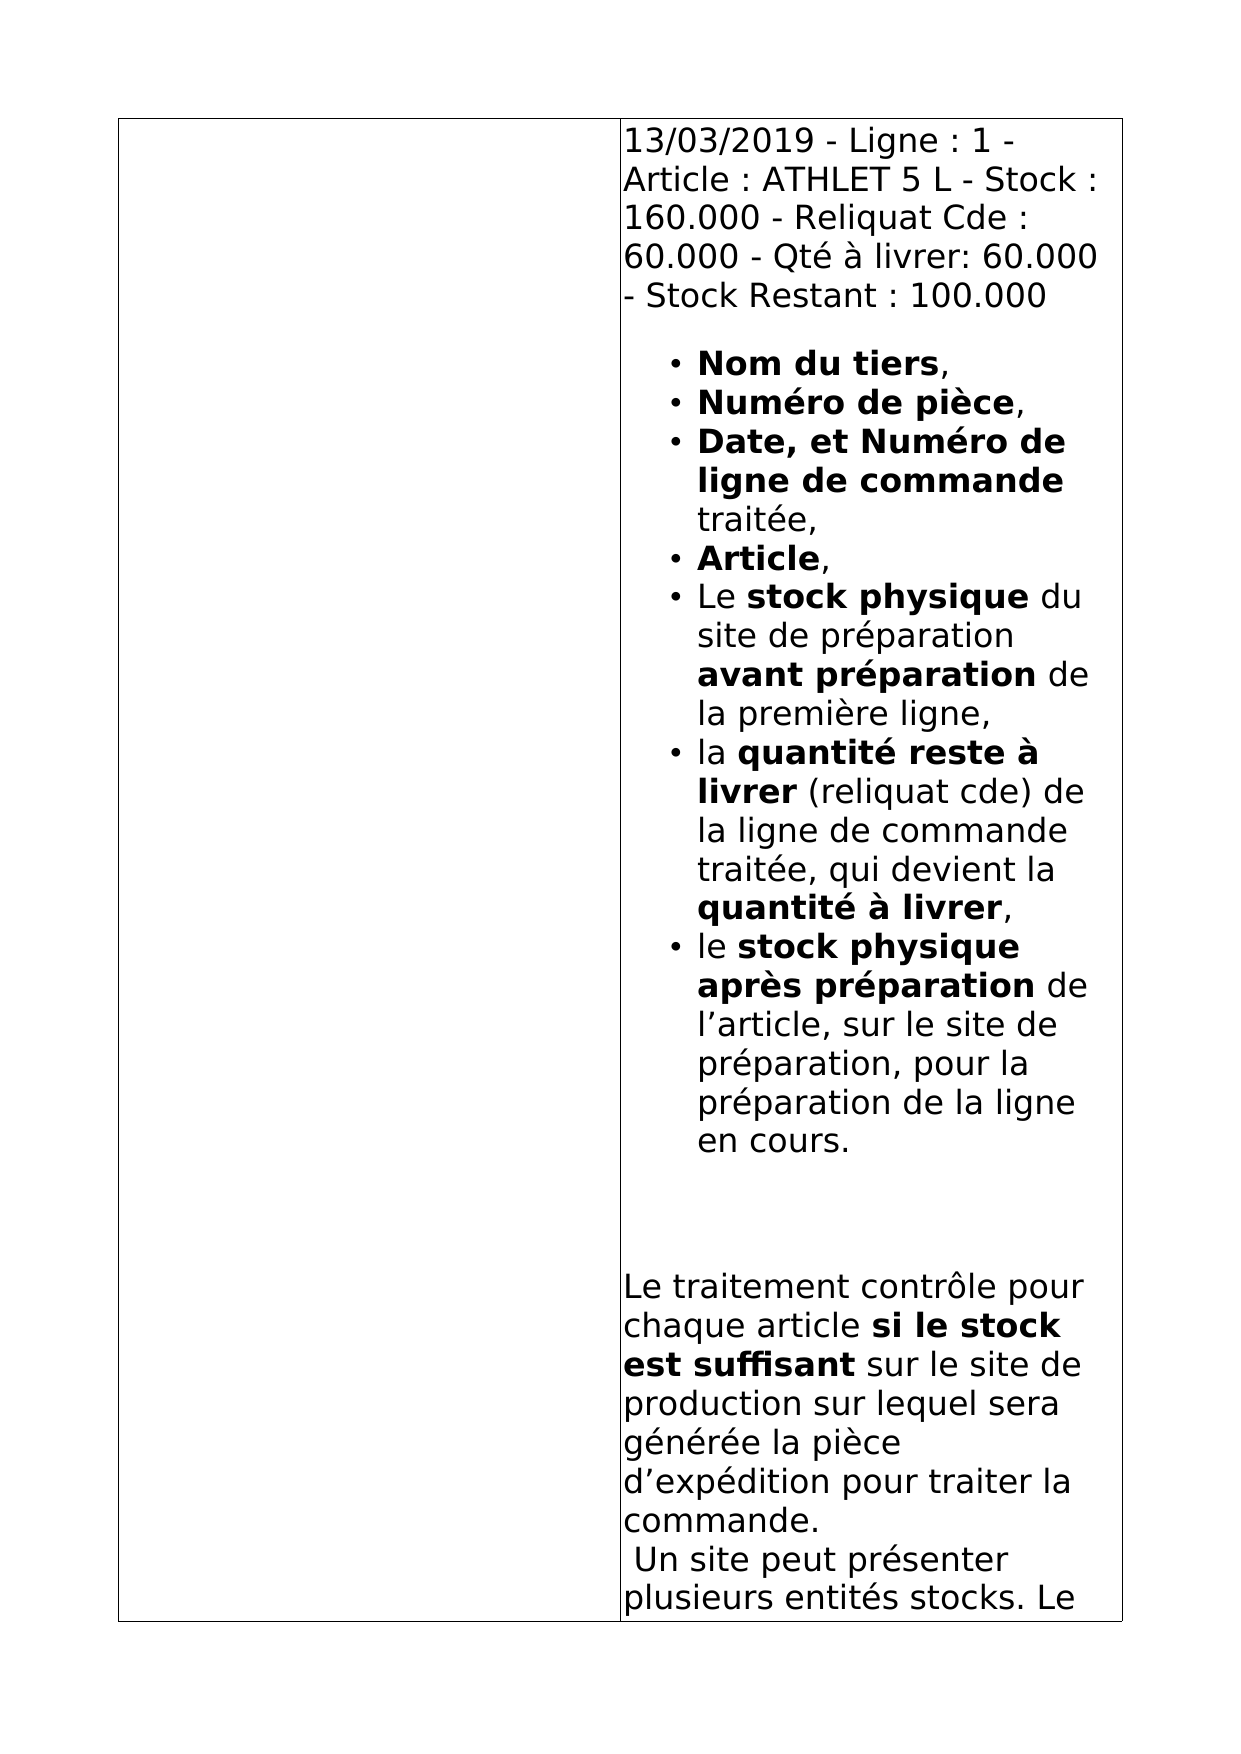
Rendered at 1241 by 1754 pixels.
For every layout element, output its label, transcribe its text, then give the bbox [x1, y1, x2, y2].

table_header 13/03/2019 - Ligne : 1 - Article : ATHLET 5 L - Stock : 160.000 - Reliquat Cde : 60.000 - Qté à livrer: 60.000 - Stock Restant : 100.000 Nom du tiers, Numéro de pièce, Date, et Numéro de ligne de commande traitée, Article, Le stock physique du site de préparation avant préparation de la première ligne, la quantité reste à livrer (reliquat cde) de la ligne de commande traitée, qui devient la quantité à livrer, le stock physique après préparation de l’article, sur le site de préparation, pour la préparation de la ligne en cours. Le traitement contrôle pour chaque article si le stock est suffisant sur le site de production sur lequel sera générée la pièce d’expédition pour traiter la commande. Un site peut présenter plusieurs entités stocks. Le [621, 119, 1122, 1621]
table_header [119, 119, 620, 1621]
